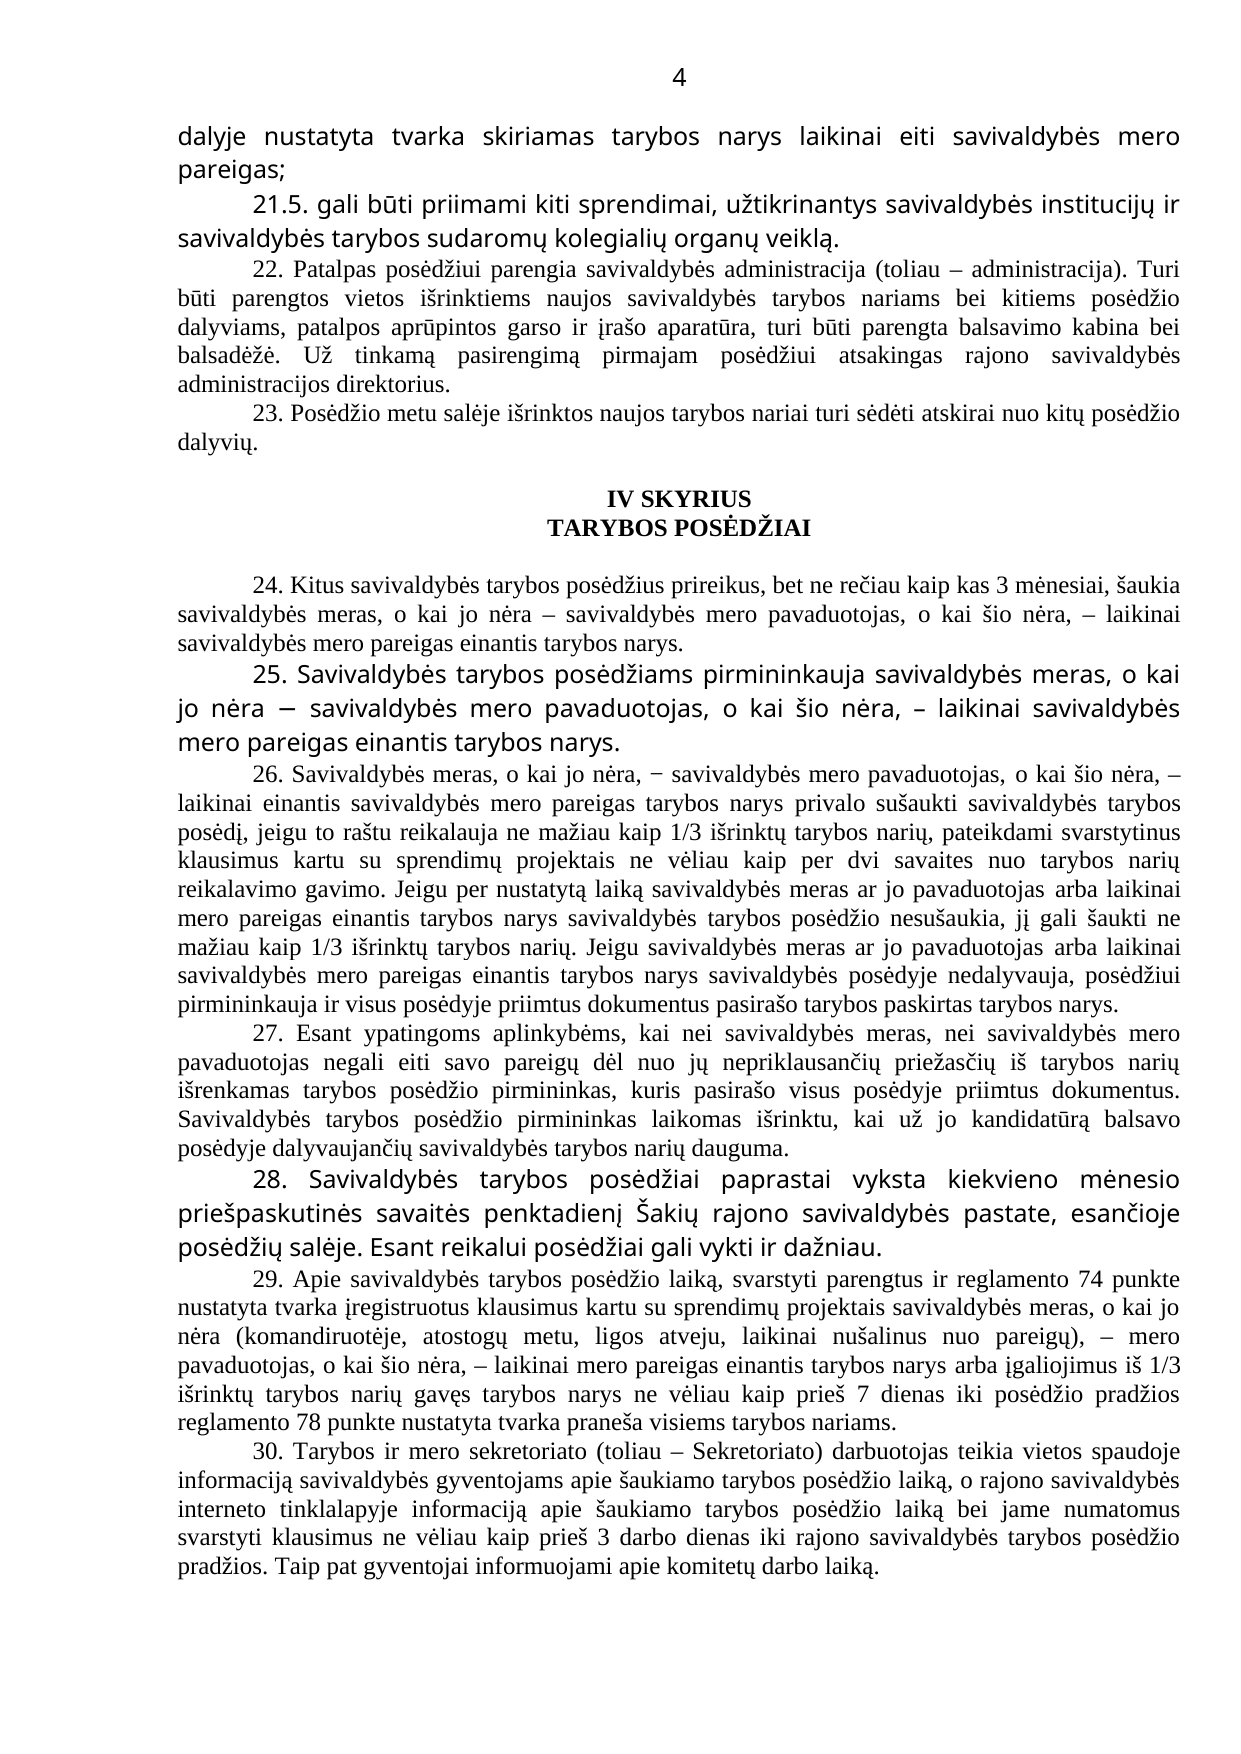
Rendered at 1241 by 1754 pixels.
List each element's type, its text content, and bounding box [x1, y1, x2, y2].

text 21.5. gali būti priimami kiti sprendimai, užtikrinantys savivaldybės institucijų ir savivaldybės tarybos sudaromų kolegialių organų veiklą. [177, 186, 1181, 254]
text 25. Savivaldybės tarybos posėdžiams pirmininkauja savivaldybės meras, o kai jo nėra − savivaldybės mero pavaduotojas, o kai šio nėra, – laikinai savivaldybės mero pareigas einantis tarybos narys. [177, 657, 1181, 759]
text IV SKYRIUS [177, 484, 1181, 513]
text 23. Posėdžio metu salėje išrinktos naujos tarybos nariai turi sėdėti atskirai nuo kitų posėdžio dalyvių. [177, 398, 1181, 456]
text 22. Patalpas posėdžiui parengia savivaldybės administracija (toliau – administracija). Turi būti parengtos vietos išrinktiems naujos savivaldybės tarybos nariams bei kitiems posėdžio dalyviams, patalpos aprūpintos garso ir įrašo aparatūra, turi būti parengta balsavimo kabina bei balsadėžė. Už tinkamą pasirengimą pirmajam posėdžiui atsakingas rajono savivaldybės administracijos direktorius. [177, 254, 1181, 398]
text 28. Savivaldybės tarybos posėdžiai paprastai vyksta kiekvieno mėnesio priešpaskutinės savaitės penktadienį Šakių rajono savivaldybės pastate, esančioje posėdžių salėje. Esant reikalui posėdžiai gali vykti ir dažniau. [177, 1162, 1181, 1264]
text 26. Savivaldybės meras, o kai jo nėra, − savivaldybės mero pavaduotojas, o kai šio nėra, – laikinai einantis savivaldybės mero pareigas tarybos narys privalo sušaukti savivaldybės tarybos posėdį, jeigu to raštu reikalauja ne mažiau kaip 1/3 išrinktų tarybos narių, pateikdami svarstytinus klausimus kartu su sprendimų projektais ne vėliau kaip per dvi savaites nuo tarybos narių reikalavimo gavimo. Jeigu per nustatytą laiką savivaldybės meras ar jo pavaduotojas arba laikinai mero pareigas einantis tarybos narys savivaldybės tarybos posėdžio nesušaukia, jį gali šaukti ne mažiau kaip 1/3 išrinktų tarybos narių. Jeigu savivaldybės meras ar jo pavaduotojas arba laikinai savivaldybės mero pareigas einantis tarybos narys savivaldybės posėdyje nedalyvauja, posėdžiui pirmininkauja ir visus posėdyje priimtus dokumentus pasirašo tarybos paskirtas tarybos narys. [177, 759, 1181, 1018]
text 27. Esant ypatingoms aplinkybėms, kai nei savivaldybės meras, nei savivaldybės mero pavaduotojas negali eiti savo pareigų dėl nuo jų nepriklausančių priežasčių iš tarybos narių išrenkamas tarybos posėdžio pirmininkas, kuris pasirašo visus posėdyje priimtus dokumentus. Savivaldybės tarybos posėdžio pirmininkas laikomas išrinktu, kai už jo kandidatūrą balsavo posėdyje dalyvaujančių savivaldybės tarybos narių dauguma. [177, 1018, 1181, 1162]
text dalyje nustatyta tvarka skiriamas tarybos narys laikinai eiti savivaldybės mero pareigas; [177, 118, 1181, 186]
text 24. Kitus savivaldybės tarybos posėdžius prireikus, bet ne rečiau kaip kas 3 mėnesiai, šaukia savivaldybės meras, o kai jo nėra – savivaldybės mero pavaduotojas, o kai šio nėra, – laikinai savivaldybės mero pareigas einantis tarybos narys. [177, 571, 1181, 657]
text 30. Tarybos ir mero sekretoriato (toliau – Sekretoriato) darbuotojas teikia vietos spaudoje informaciją savivaldybės gyventojams apie šaukiamo tarybos posėdžio laiką, o rajono savivaldybės interneto tinklalapyje informaciją apie šaukiamo tarybos posėdžio laiką bei jame numatomus svarstyti klausimus ne vėliau kaip prieš 3 darbo dienas iki rajono savivaldybės tarybos posėdžio pradžios. Taip pat gyventojai informuojami apie komitetų darbo laiką. [177, 1436, 1181, 1580]
text 29. Apie savivaldybės tarybos posėdžio laiką, svarstyti parengtus ir reglamento 74 punkte nustatyta tvarka įregistruotus klausimus kartu su sprendimų projektais savivaldybės meras, o kai jo nėra (komandiruotėje, atostogų metu, ligos atveju, laikinai nušalinus nuo pareigų), – mero pavaduotojas, o kai šio nėra, – laikinai mero pareigas einantis tarybos narys arba įgaliojimus iš 1/3 išrinktų tarybos narių gavęs tarybos narys ne vėliau kaip prieš 7 dienas iki posėdžio pradžios reglamento 78 punkte nustatyta tvarka praneša visiems tarybos nariams. [177, 1264, 1181, 1436]
text TARYBOS POSĖDŽIAI [177, 513, 1181, 542]
